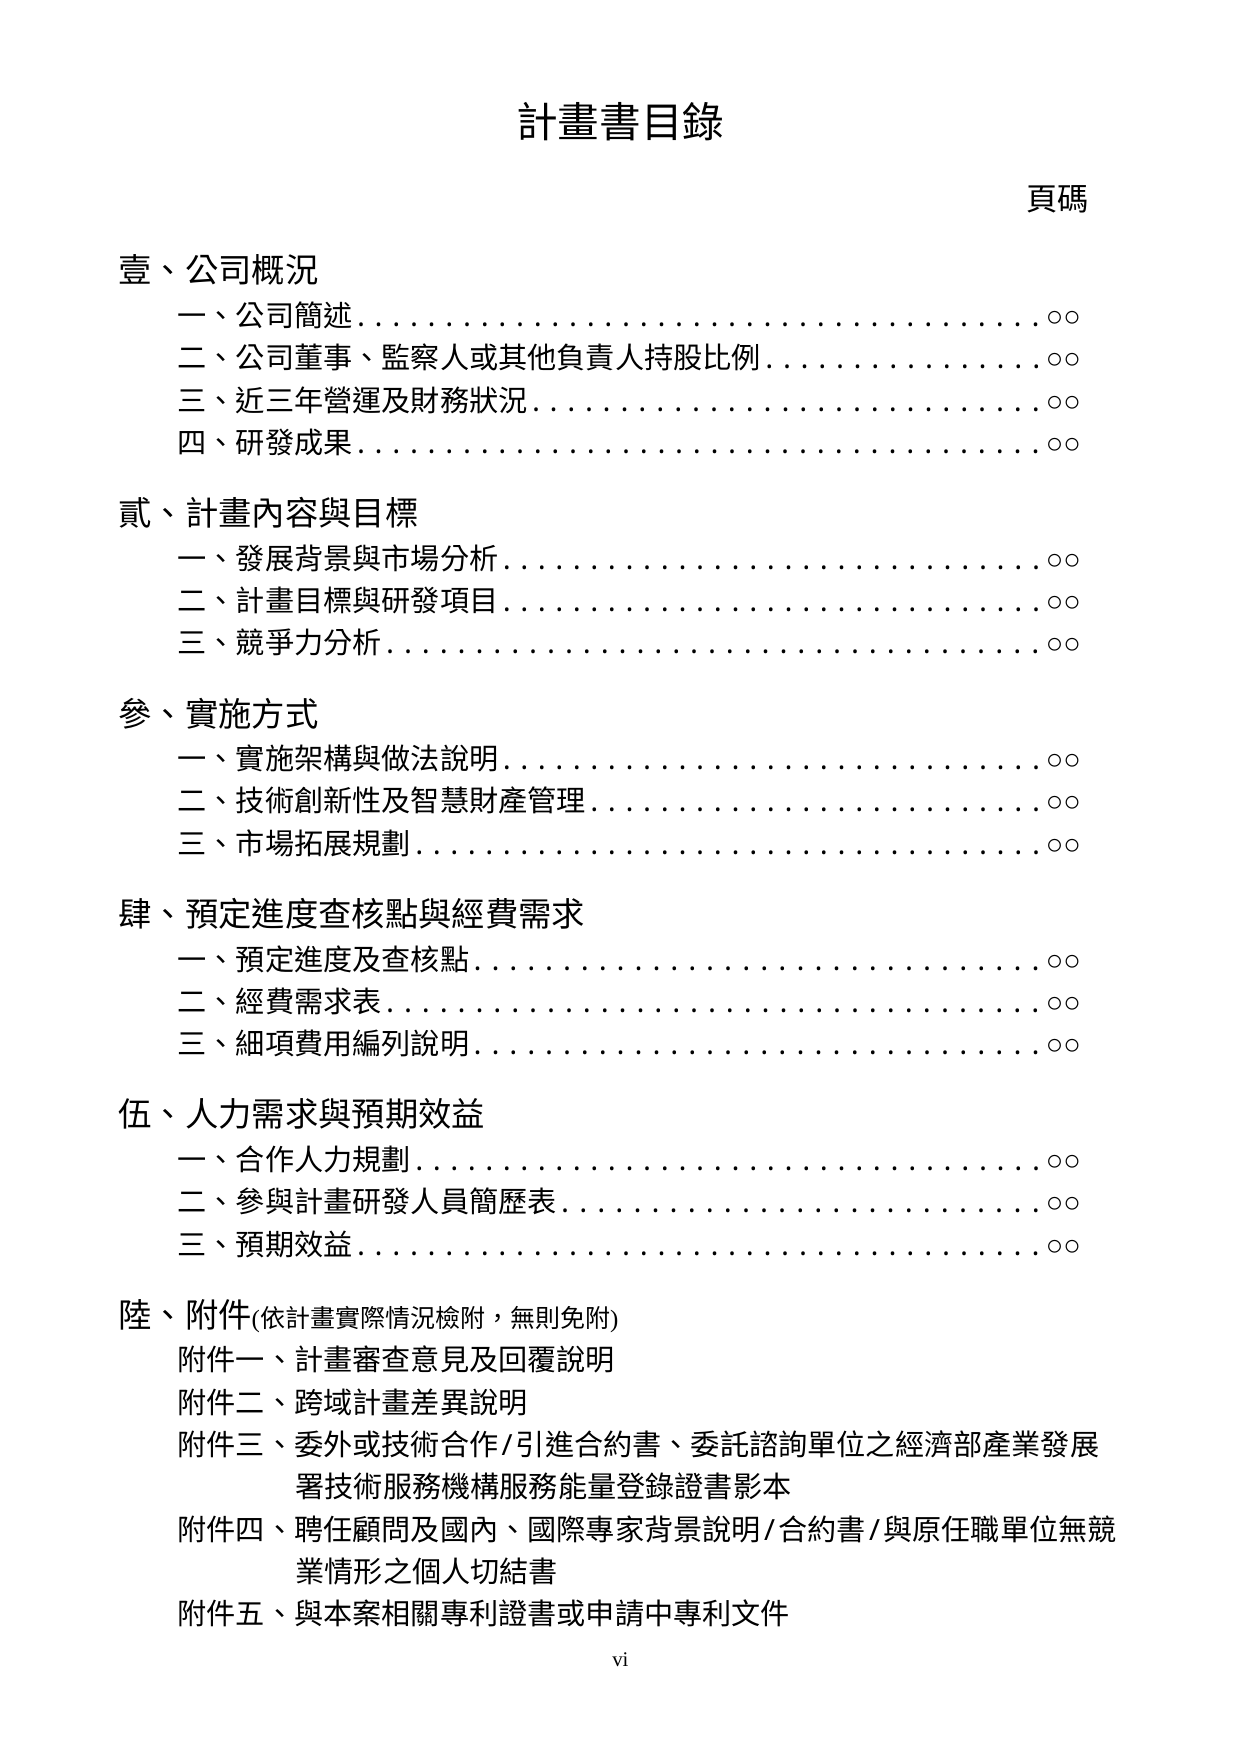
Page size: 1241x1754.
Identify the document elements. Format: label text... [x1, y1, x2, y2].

text 附件二、跨域計畫差異說明 [177, 1379, 1121, 1421]
text 頁碼 [118, 174, 1089, 219]
text 二、計畫目標與研發項目 ○○ [177, 578, 1121, 620]
text 伍、人力需求與預期效益 [118, 1088, 1122, 1136]
text 肆、預定進度查核點與經費需求 [118, 888, 1122, 936]
text 附件三、委外或技術合作/引進合約書、委託諮詢單位之經濟部產業發展署技術服務機構服務能量登錄證書影本 [177, 1421, 1121, 1506]
text 三、市場拓展規劃 ○○ [177, 820, 1121, 863]
text 計畫書目錄 [118, 89, 1122, 149]
text 附件五、與本案相關專利證書或申請中專利文件 [177, 1591, 1121, 1633]
text 三、競爭力分析 ○○ [177, 620, 1121, 662]
text 一、預定進度及查核點 ○○ [177, 936, 1121, 978]
text 壹、公司概況 [118, 244, 1122, 292]
text 一、實施架構與做法說明 ○○ [177, 736, 1121, 778]
text 三、近三年營運及財務狀況 ○○ [177, 377, 1121, 419]
text 三、預期效益 ○○ [177, 1221, 1121, 1264]
text 一、公司簡述 ○○ [177, 292, 1121, 335]
text 二、技術創新性及智慧財產管理 ○○ [177, 778, 1121, 820]
text 參、實施方式 [118, 687, 1122, 736]
text 一、發展背景與市場分析 ○○ [177, 535, 1121, 578]
text 二、公司董事、監察人或其他負責人持股比例 ○○ [177, 335, 1121, 377]
text 附件一、計畫審查意見及回覆說明 [177, 1337, 1121, 1379]
text 二、經費需求表 ○○ [177, 978, 1121, 1021]
text 陸、附件(依計畫實際情況檢附，無則免附) [118, 1289, 1122, 1337]
text 附件四、聘任顧問及國內、國際專家背景說明/合約書/與原任職單位無競業情形之個人切結書 [177, 1506, 1121, 1591]
text 貳、計畫內容與目標 [118, 487, 1122, 535]
text 一、合作人力規劃 ○○ [177, 1136, 1121, 1179]
text 三、細項費用編列說明 ○○ [177, 1021, 1121, 1063]
text 四、研發成果 ○○ [177, 419, 1121, 462]
text 二、參與計畫研發人員簡歷表 ○○ [177, 1179, 1121, 1221]
